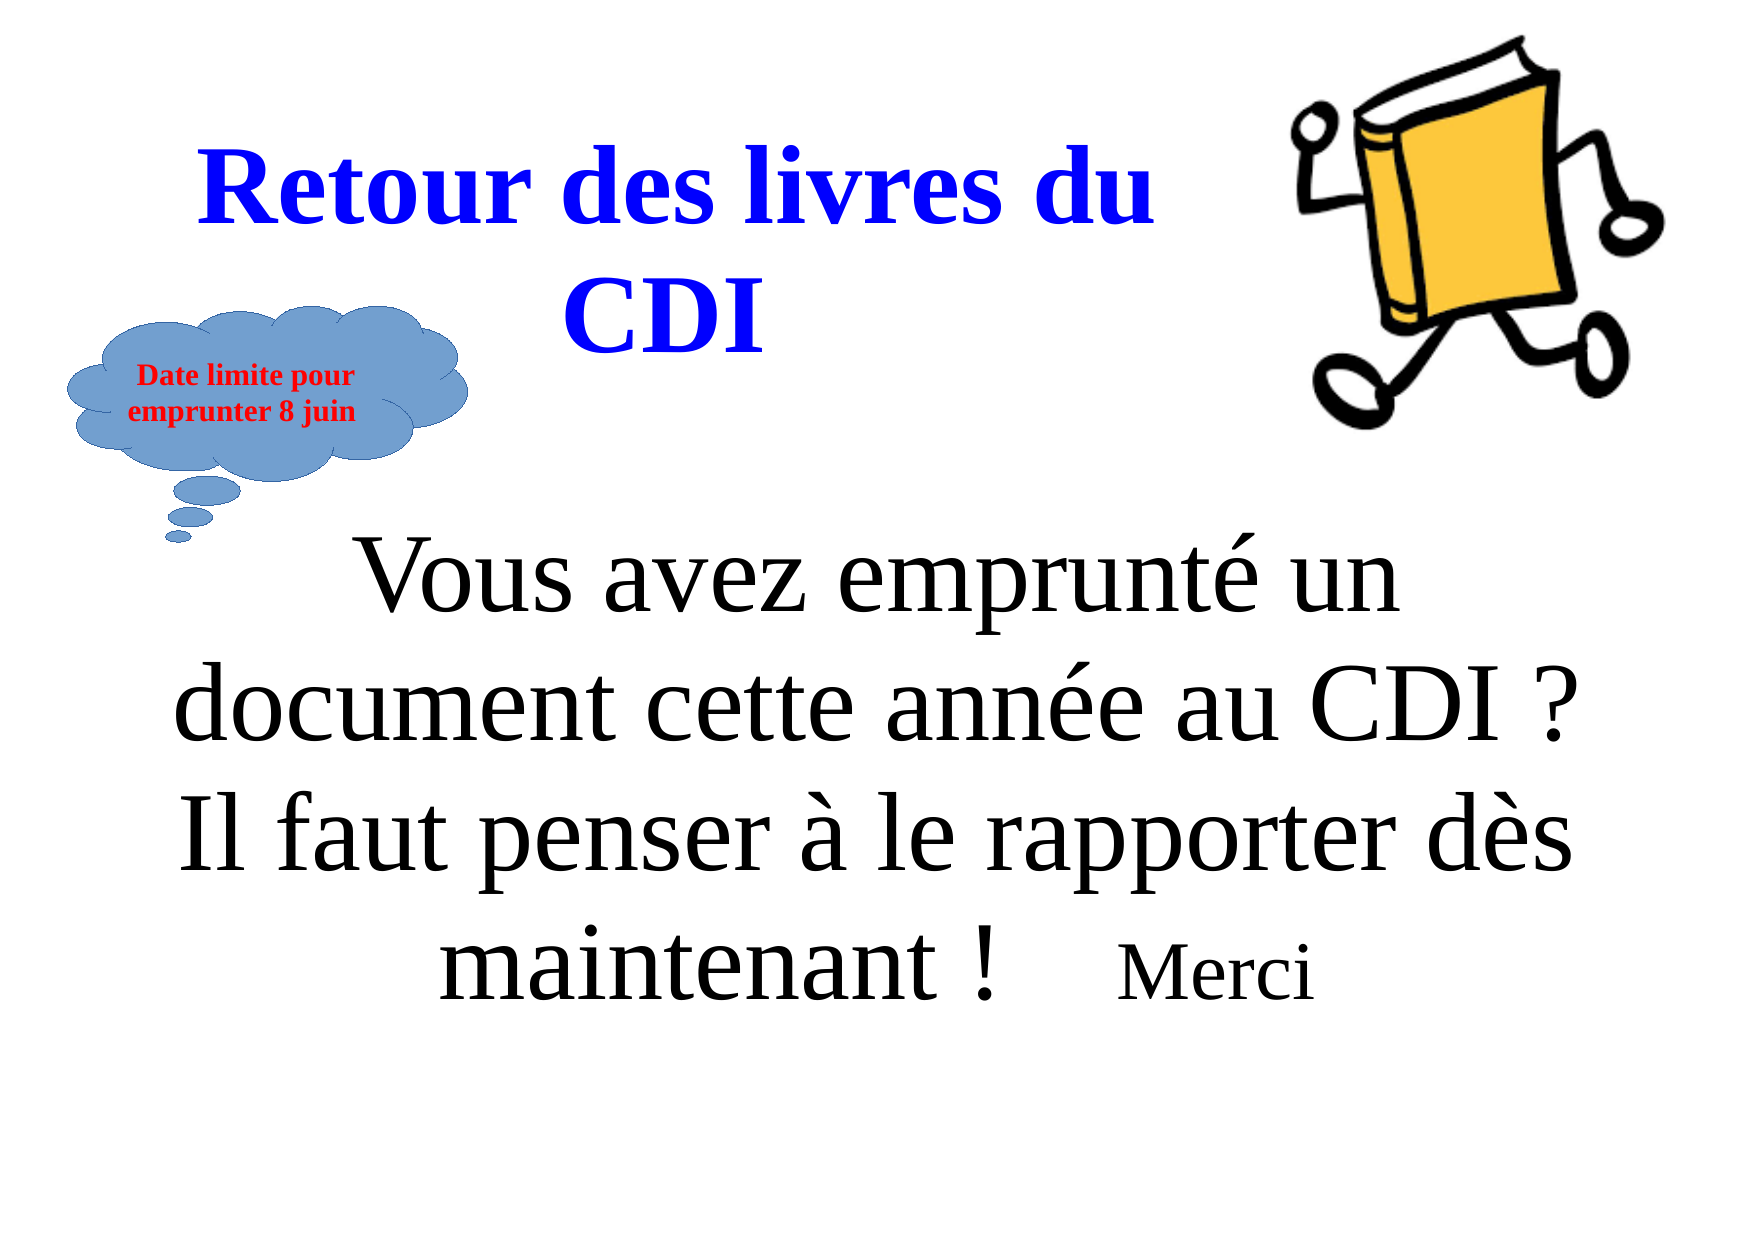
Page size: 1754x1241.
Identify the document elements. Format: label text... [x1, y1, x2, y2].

text Retour des livres du CDI [118, 118, 1235, 377]
picture [1235, 26, 1705, 434]
text Il faut penser à le rapporter dès maintenant ! Merci [118, 765, 1636, 1024]
text Vous avez emprunté un document cette année au CDI ? [118, 506, 1636, 765]
